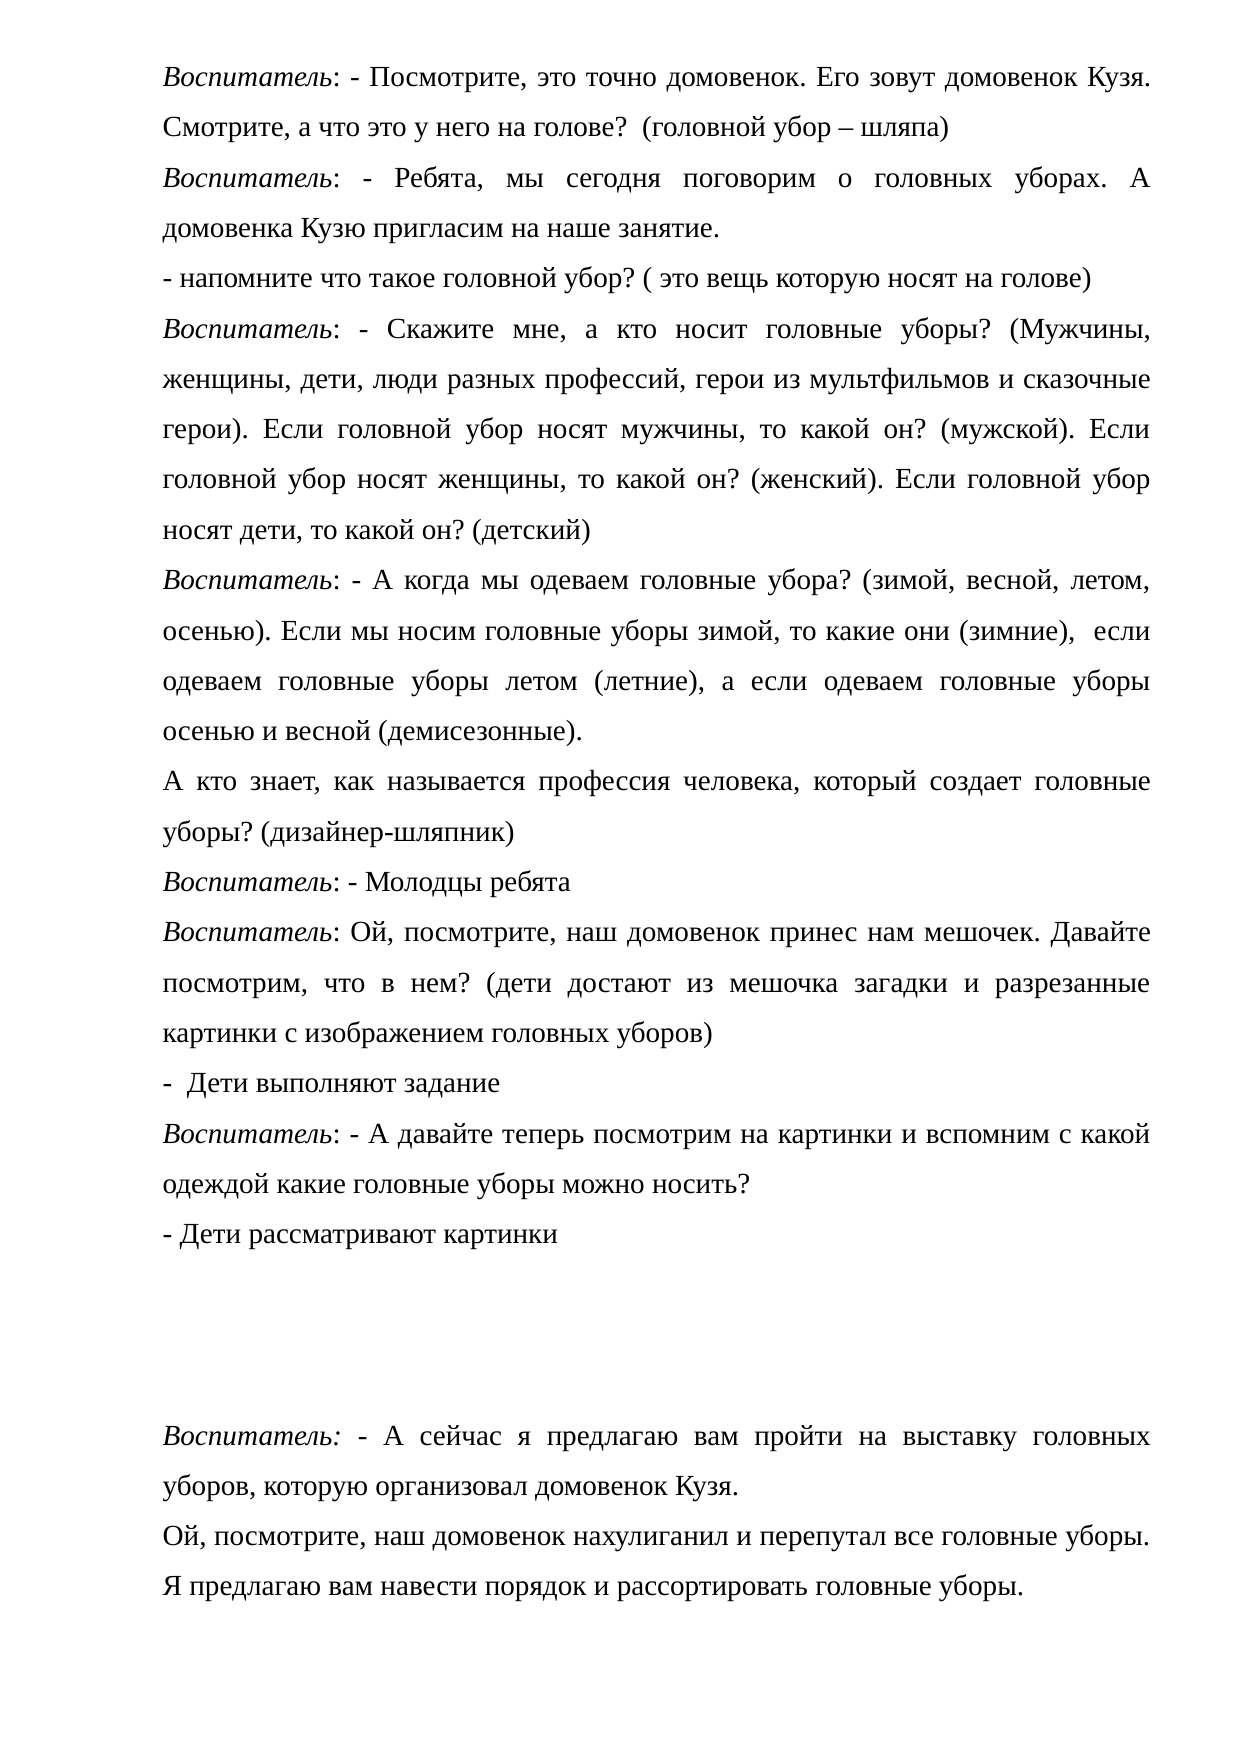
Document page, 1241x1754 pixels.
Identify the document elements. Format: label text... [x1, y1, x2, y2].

text Воспитатель: - А когда мы одеваем головные убора? (зимой, весной, летом, осенью). Если мы носим головные уборы зимой, то какие они (зимние), если одеваем головные уборы летом (летние), а если одеваем головные уборы осенью и весной (демисезонные). [162, 562, 1152, 747]
text - напомните что такое головной убор? ( это вещь которую носят на голове) [162, 260, 1152, 294]
text Воспитатель: - Посмотрите, это точно домовенок. Его зовут домовенок Кузя. Смотрите, а что это у него на голове? (головной убор – шляпа) [162, 59, 1152, 143]
text - Дети выполняют задание [162, 1065, 1152, 1099]
text Воспитатель: - А давайте теперь посмотрим на картинки и вспомним с какой одеждой какие головные уборы можно носить? [162, 1116, 1152, 1199]
text Воспитатель: - Молодцы ребята [162, 864, 1152, 898]
text Воспитатель: - Скажите мне, а кто носит головные уборы? (Мужчины, женщины, дети, люди разных профессий, герои из мультфильмов и сказочные герои). Если головной убор носят мужчины, то какой он? (мужской). Если головной убор носят женщины, то какой он? (женский). Если головной убор носят дети, то какой он? (детский) [162, 311, 1152, 546]
text А кто знает, как называется профессия человека, который создает головные уборы? (дизайнер-шляпник) [162, 763, 1152, 847]
text - Дети рассматривают картинки [162, 1216, 1152, 1250]
text Ой, посмотрите, наш домовенок нахулиганил и перепутал все головные уборы. Я предлагаю вам навести порядок и рассортировать головные уборы. [162, 1518, 1152, 1602]
text Воспитатель: - А сейчас я предлагаю вам пройти на выставку головных уборов, которую организовал домовенок Кузя. [162, 1418, 1152, 1501]
text Воспитатель: Ой, посмотрите, наш домовенок принес нам мешочек. Давайте посмотрим, что в нем? (дети достают из мешочка загадки и разрезанные картинки с изображением головных уборов) [162, 914, 1152, 1049]
text Воспитатель: - Ребята, мы сегодня поговорим о головных уборах. А домовенка Кузю пригласим на наше занятие. [162, 160, 1152, 244]
